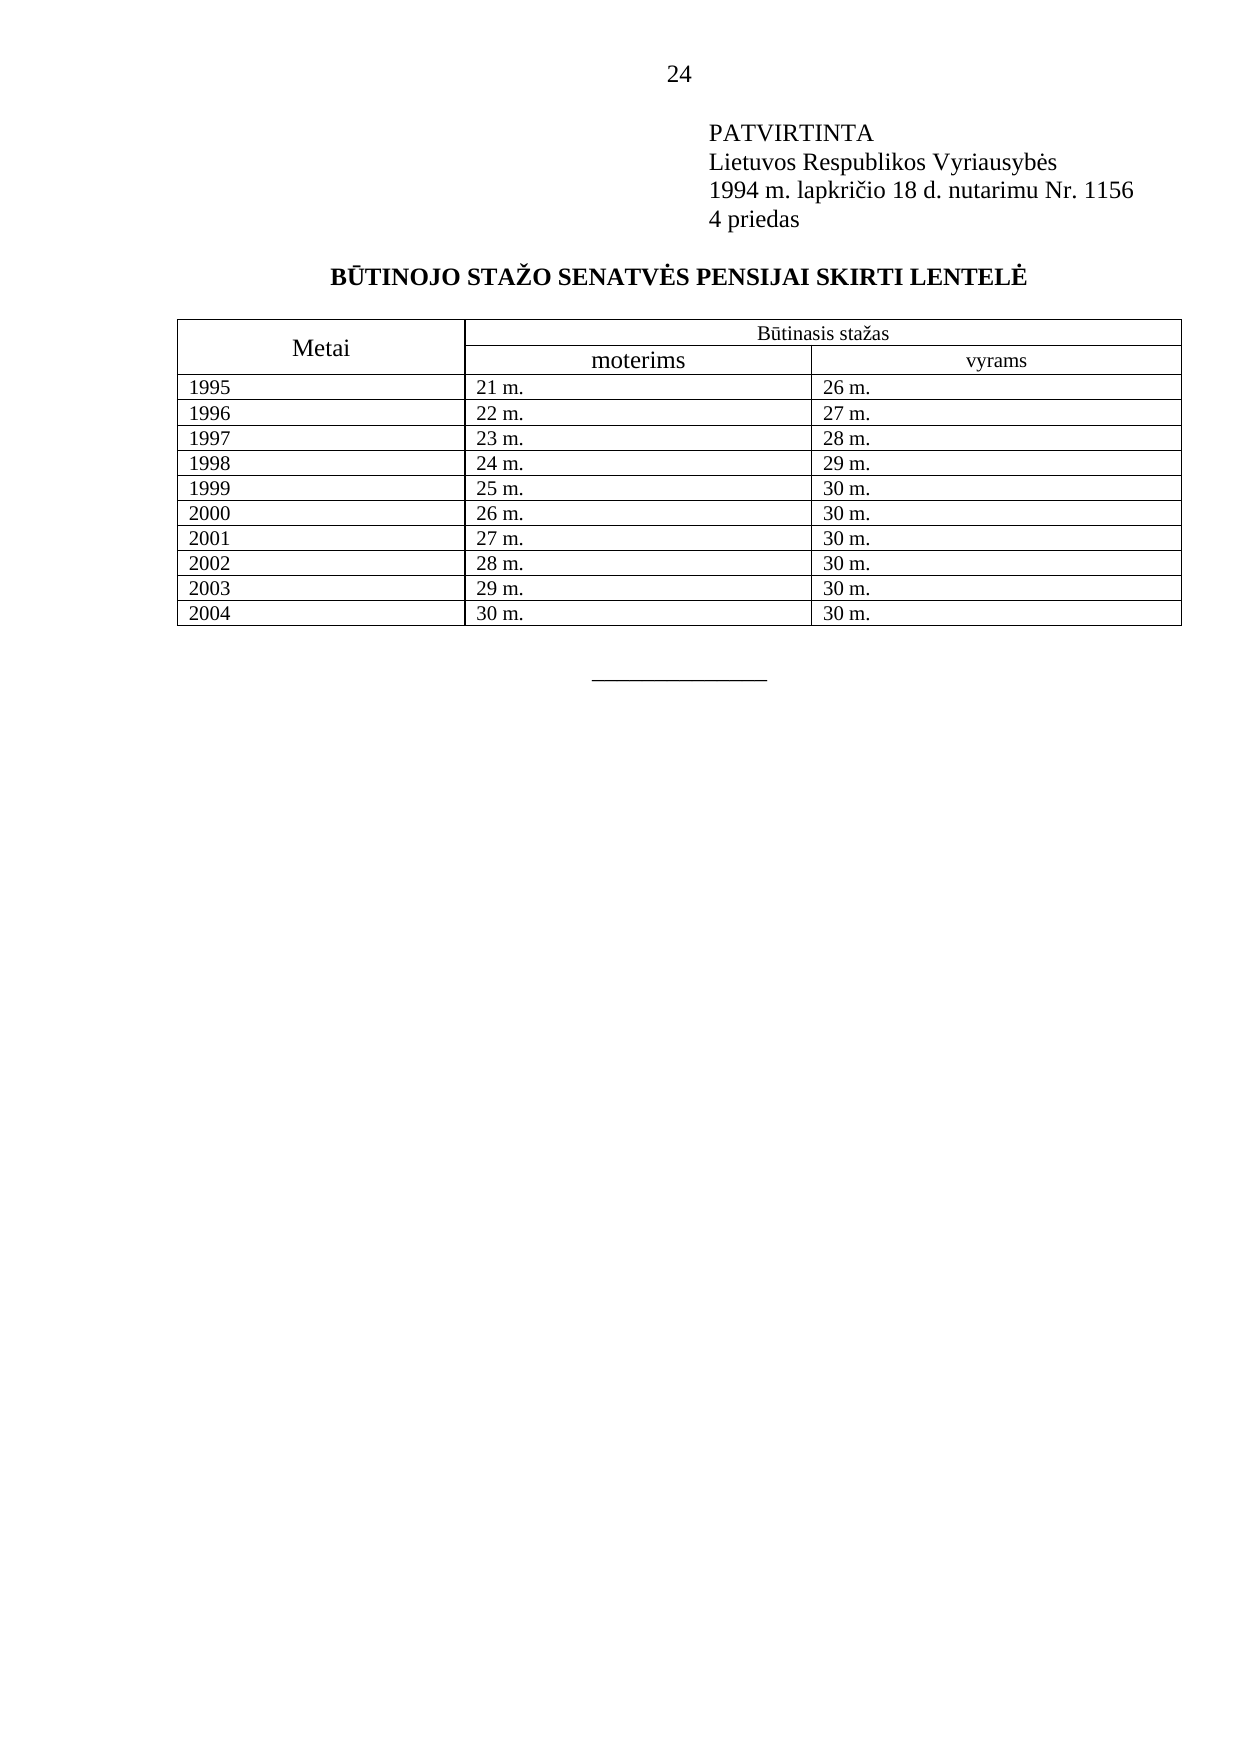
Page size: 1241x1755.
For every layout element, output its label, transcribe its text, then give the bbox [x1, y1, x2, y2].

table_cell 2003 [178, 576, 464, 600]
table_cell vyrams [812, 346, 1181, 374]
table_header Būtinasis stažas [466, 320, 1181, 344]
table_cell 30 m. [466, 601, 811, 625]
table_cell 22 m. [466, 400, 811, 424]
text ______________ [177, 655, 1181, 684]
table_cell 28 m. [466, 551, 811, 575]
table_cell 2001 [178, 526, 464, 550]
text Lietuvos Respublikos Vyriausybės [177, 147, 1181, 176]
table_cell 1999 [178, 476, 464, 500]
table_cell 30 m. [812, 501, 1181, 525]
table_cell 24 m. [466, 451, 811, 475]
table_header Metai [178, 320, 464, 374]
table_cell 26 m. [812, 375, 1181, 399]
table_cell 30 m. [812, 526, 1181, 550]
table_cell 1995 [178, 375, 464, 399]
table_cell 27 m. [812, 400, 1181, 424]
text 1994 m. lapkričio 18 d. nutarimu Nr. 1156 [177, 176, 1181, 204]
table_cell 29 m. [466, 576, 811, 600]
table_cell 2004 [178, 601, 464, 625]
table_cell 30 m. [812, 551, 1181, 575]
table_cell 2002 [178, 551, 464, 575]
table_cell 1996 [178, 400, 464, 424]
table_cell 23 m. [466, 426, 811, 449]
table_cell 30 m. [812, 601, 1181, 625]
table_cell 21 m. [466, 375, 811, 399]
table_cell 29 m. [812, 451, 1181, 475]
table_cell 26 m. [466, 501, 811, 525]
table_cell 1997 [178, 426, 464, 449]
table_cell 28 m. [812, 426, 1181, 449]
table_cell 2000 [178, 501, 464, 525]
table_cell 27 m. [466, 526, 811, 550]
text BŪTINOJO STAŽO SENATVĖS PENSIJAI SKIRTI LENTELĖ [177, 262, 1181, 291]
table_cell 1998 [178, 451, 464, 475]
table_cell 30 m. [812, 576, 1181, 600]
text PATVIRTINTA [709, 118, 1181, 147]
table_cell 25 m. [466, 476, 811, 500]
table_cell moterims [466, 346, 811, 374]
text 4 priedas [177, 204, 1181, 233]
table_cell 30 m. [812, 476, 1181, 500]
